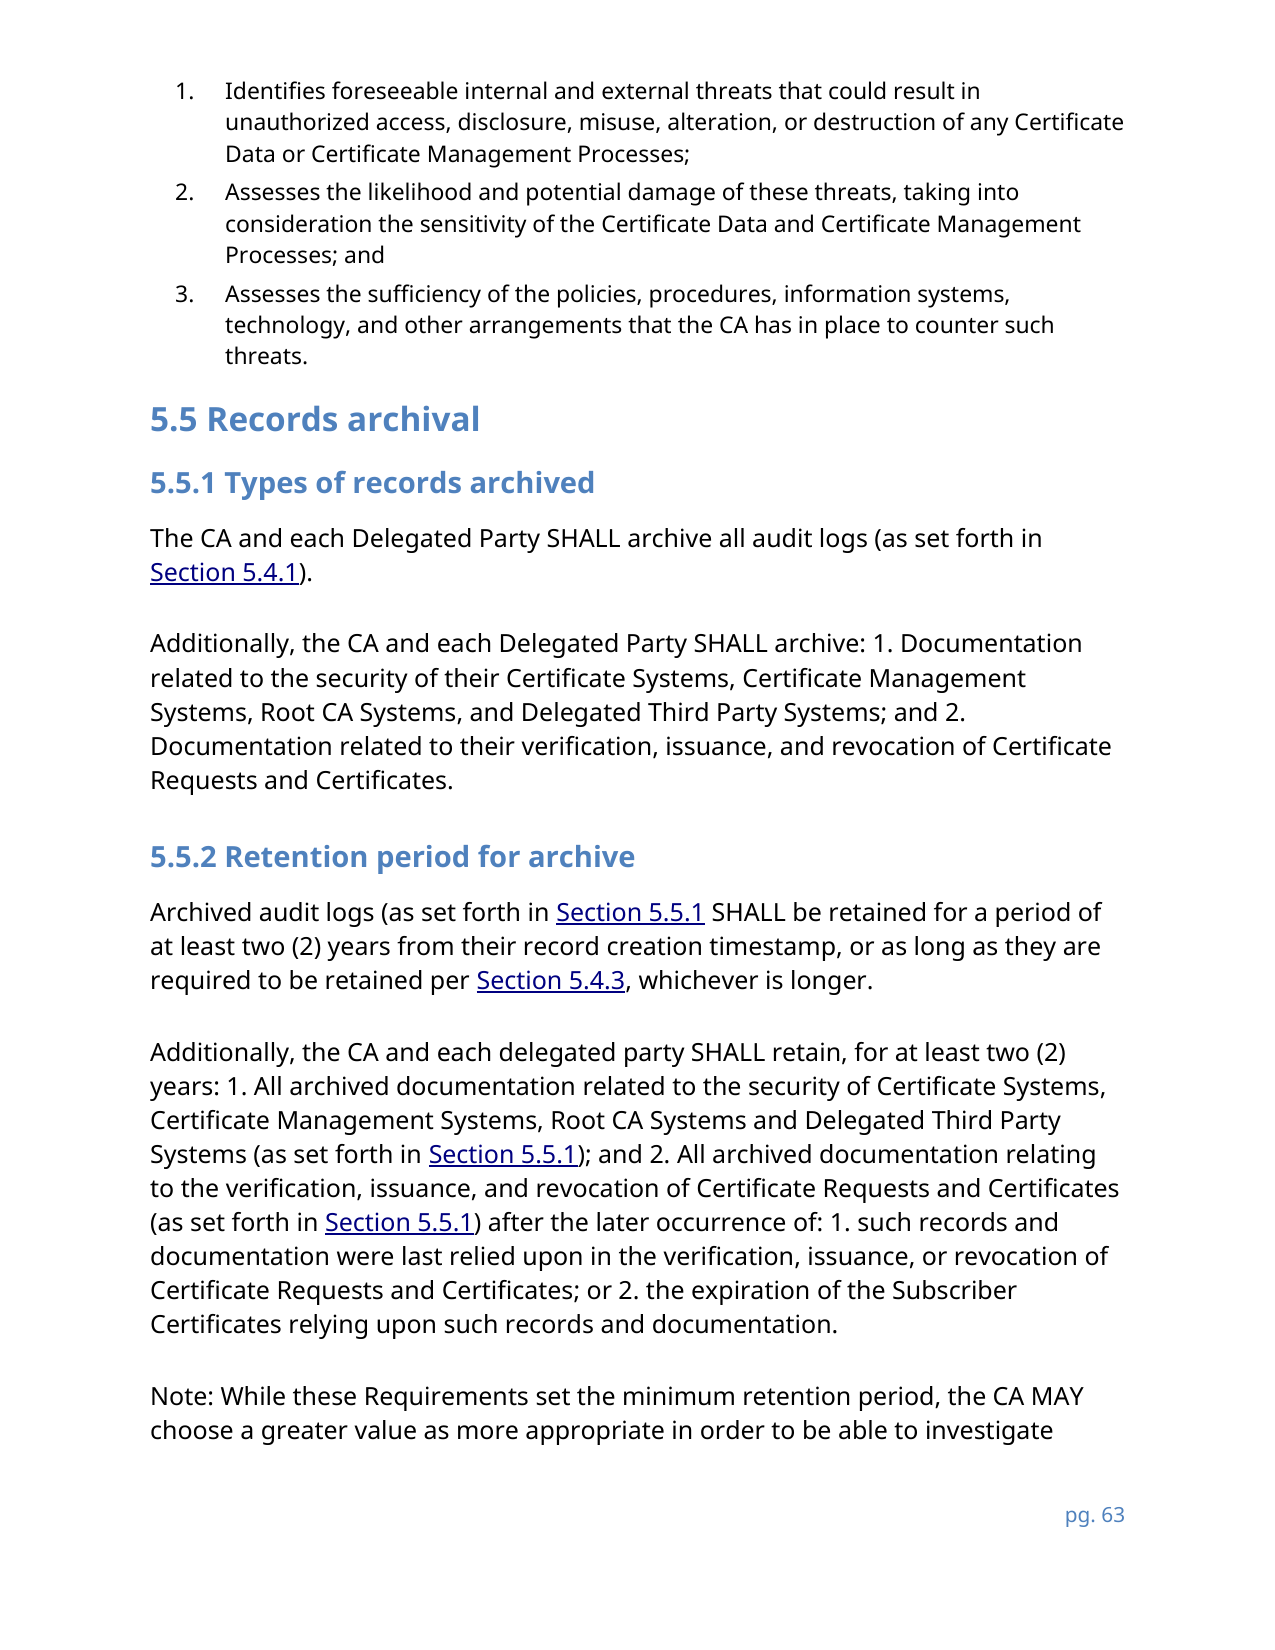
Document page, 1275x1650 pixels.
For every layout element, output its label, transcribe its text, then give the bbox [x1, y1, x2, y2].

text The CA and each Delegated Party SHALL archive all audit logs (as set forth in Section 5.4.1). [150, 521, 1125, 589]
list Assesses the sufficiency of the policies, procedures, information systems, technology, and other arrangements that the CA has in place to counter such threats. [175, 277, 1125, 371]
text Archived audit logs (as set forth in Section 5.5.1 SHALL be retained for a period of at least two (2) years from their record creation timestamp, or as long as they are required to be retained per Section 5.4.3, whichever is longer. [150, 894, 1125, 997]
text Additionally, the CA and each Delegated Party SHALL archive: 1. Documentation related to the security of their Certificate Systems, Certificate Management Systems, Root CA Systems, and Delegated Third Party Systems; and 2. Documentation related to their verification, issuance, and revocation of Certificate Requests and Certificates. [150, 626, 1125, 796]
subtitle 5.5.2 Retention period for archive [150, 836, 1125, 876]
subtitle 5.5.1 Types of records archived [150, 462, 1125, 502]
text Note: While these Requirements set the minimum retention period, the CA MAY choose a greater value as more appropriate in order to be able to investigate [150, 1378, 1125, 1446]
text Additionally, the CA and each delegated party SHALL retain, for at least two (2) years: 1. All archived documentation related to the security of Certificate Systems, Certificate Management Systems, Root CA Systems and Delegated Third Party Systems (as set forth in Section 5.5.1); and 2. All archived documentation relating to the verification, issuance, and revocation of Certificate Requests and Certificates (as set forth in Section 5.5.1) after the later occurrence of: 1. such records and documentation were last relied upon in the verification, issuance, or revocation of Certificate Requests and Certificates; or 2. the expiration of the Subscriber Certificates relying upon such records and documentation. [150, 1034, 1125, 1341]
subtitle 5.5 Records archival [150, 396, 1125, 441]
list Assesses the likelihood and potential damage of these threats, taking into consideration the sensitivity of the Certificate Data and Certificate Management Processes; and [175, 176, 1125, 270]
list Identifies foreseeable internal and external threats that could result in unauthorized access, disclosure, misuse, alteration, or destruction of any Certificate Data or Certificate Management Processes; [175, 75, 1125, 169]
